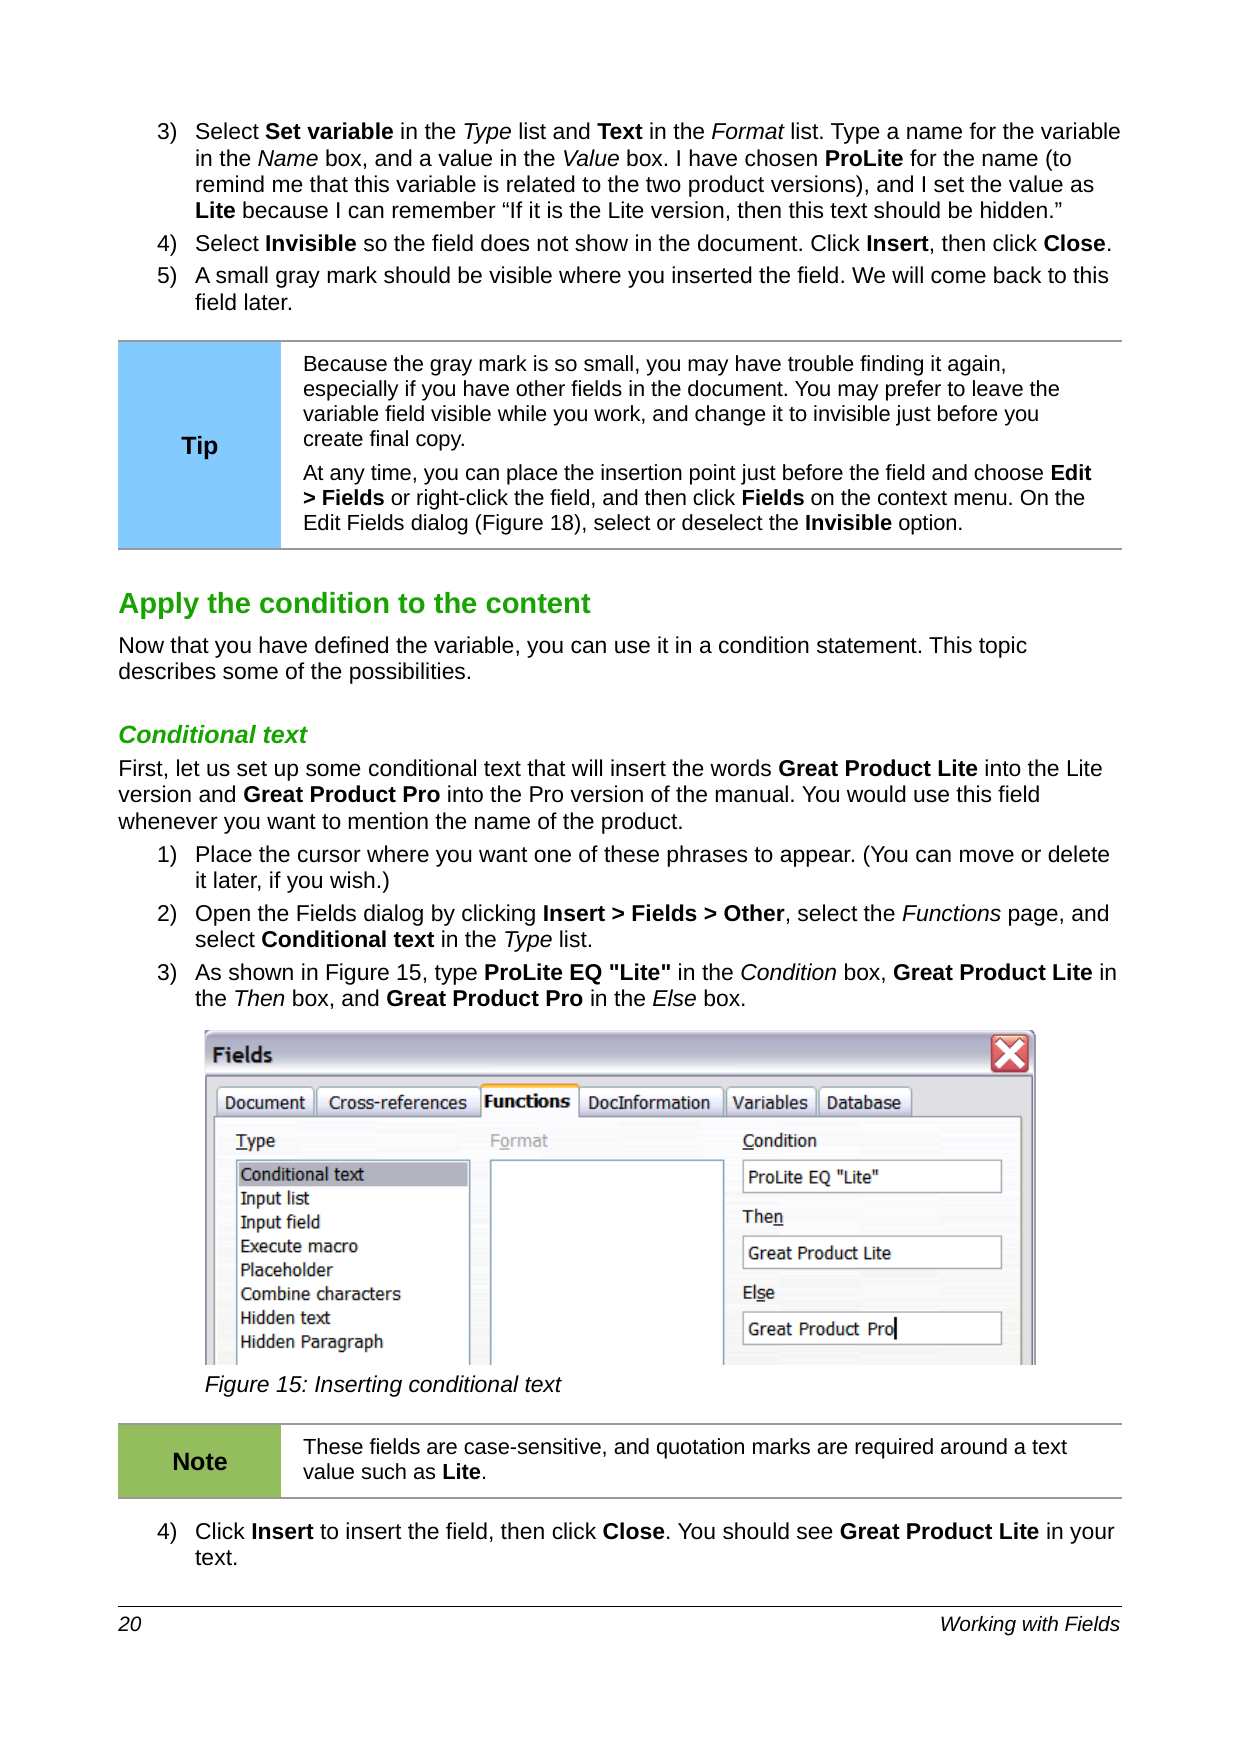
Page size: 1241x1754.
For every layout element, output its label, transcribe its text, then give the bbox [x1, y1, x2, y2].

text Figure 15: Inserting conditional text [204, 1371, 1036, 1398]
text Now that you have defined the variable, you can use it in a condition statement. This topic describes some of the possibilities. [118, 632, 1122, 684]
list As shown in Figure 15, type ProLite EQ "Lite" in the Condition box, Great Product Lite in the Then box, and Great Product Pro in the Else box. [177, 958, 1122, 1011]
subtitle Apply the condition to the content [118, 586, 1122, 619]
picture [204, 1030, 1036, 1365]
list Click Insert to insert the field, then click Close. You should see Great Product Lite in your text. [177, 1518, 1122, 1571]
list Place the cursor where you want one of these phrases to appear. (You can move or delete it later, if you wish.) [177, 841, 1122, 893]
list Select Set variable in the Type list and Text in the Format list. Type a name for the variable in the Name box, and a value in the Value box. I have chosen ProLite for the name (to remind me that this variable is related to the two product versions), and I set the value as Lite because I can remember “If it is the Lite version, then this text should be hidden.” [177, 118, 1122, 223]
subtitle Conditional text [118, 720, 1122, 749]
table_header These fields are case-sensitive, and quotation marks are required around a text value such as Lite. [281, 1425, 1122, 1497]
table_header Because the gray mark is so small, you may have trouble finding it again, especially if you have other fields in the document. You may prefer to leave the variable field visible while you work, and change it to invisible just before you create final copy. At any time, you can place the insertion point just before the field and choose Edit > Fields or right-click the field, and then click Fields on the context menu. On the Edit Fields dialog (Figure 18), select or deselect the Invisible option. [281, 342, 1122, 548]
table_header Note [118, 1425, 281, 1497]
list Select Invisible so the field does not show in the document. Click Insert, then click Close. [177, 230, 1122, 256]
list A small gray mark should be visible where you inserted the field. We will come back to this field later. [177, 262, 1122, 315]
list Open the Fields dialog by clicking Insert > Fields > Other, select the Functions page, and select Conditional text in the Type list. [177, 899, 1122, 952]
list First, let us set up some conditional text that will insert the words Great Product Lite into the Lite version and Great Product Pro into the Pro version of the manual. You would use this field whenever you want to mention the name of the product. [118, 755, 1122, 834]
table_header Tip [118, 342, 281, 548]
